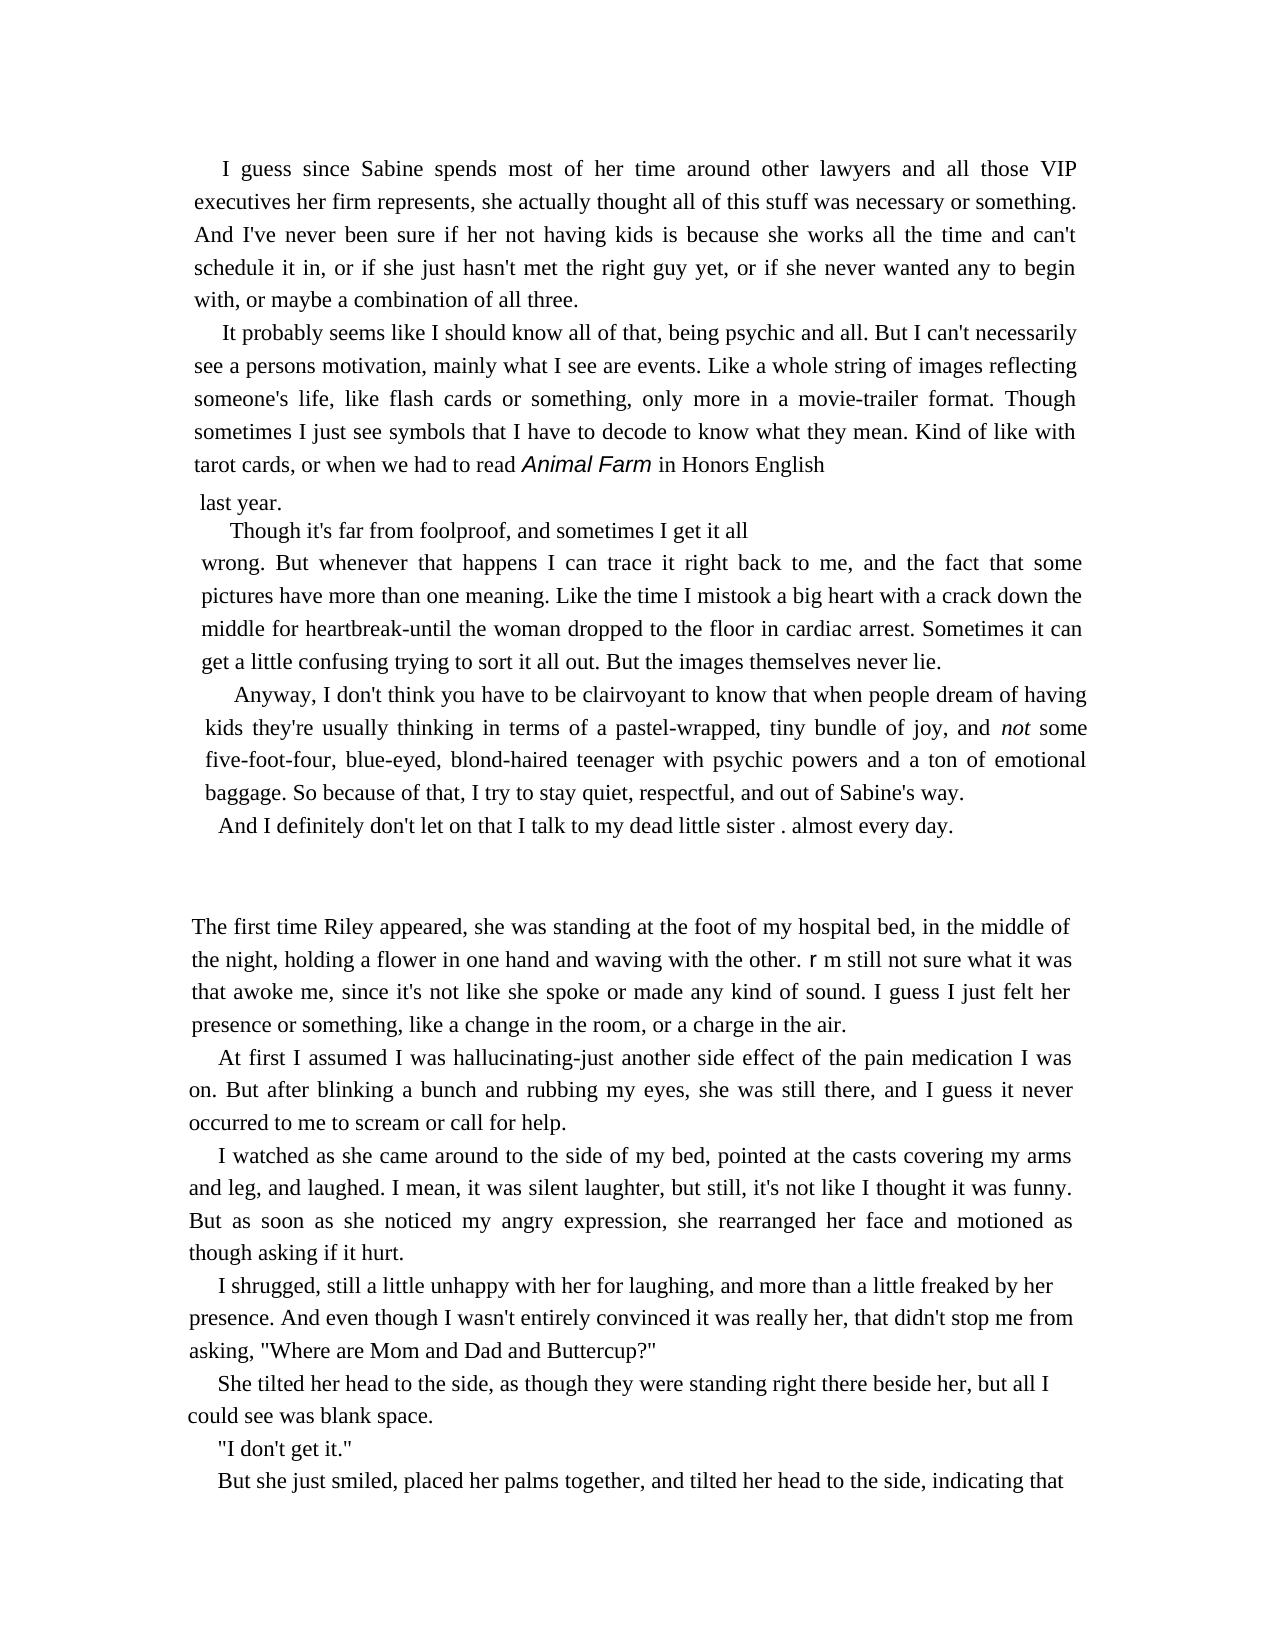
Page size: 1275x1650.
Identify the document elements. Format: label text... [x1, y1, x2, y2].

text last year. [199, 479, 1087, 518]
text But she just smiled, placed her palms together, and tilted her head to the side, indicating that [187, 1462, 1074, 1495]
text Anyway, I don't think you have to be clairvoyant to know that when people dream of having kids they're usually thinking in terms of a pastel-wrapped, tiny bundle of joy, and not some five-foot-four, blue-eyed, blond-haired teenager with psychic powers and a ton of emotional baggage. So because of that, I try to stay quiet, respectful, and out of Sabine's way. [205, 676, 1087, 807]
text The first time Riley appeared, she was standing at the foot of my hospital bed, in the middle of the night, holding a flower in one hand and waving with the other. r m still not sure what it was that awoke me, since it's not like she spoke or made any kind of sound. I guess I just felt her presence or something, like a change in the room, or a charge in the air. [191, 909, 1073, 1039]
text I watched as she came around to the side of my bed, pointed at the casts covering my arms and leg, and laughed. I mean, it was silent laughter, but still, it's not like I thought it was funny. But as soon as she noticed my angry expression, she rearranged her face and motioned as though asking if it hurt. [188, 1137, 1074, 1267]
text "I don't get it." [217, 1431, 1082, 1462]
text I shrugged, still a little unhappy with her for laughing, and more than a little freaked by her presence. And even though I wasn't entirely convinced it was really her, that didn't stop me from asking, "Where are Mom and Dad and Buttercup?" [189, 1267, 1082, 1365]
text wrong. But whenever that happens I can trace it right back to me, and the fact that some pictures have more than one meaning. Like the time I mistook a big heart with a crack down the middle for heartbreak-until the woman dropped to the floor in cardiac arrest. Sometimes it can get a little confusing trying to sort it all out. But the images themselves never lie. [201, 544, 1085, 676]
text Though it's far from foolproof, and sometimes I get it all [229, 518, 1087, 544]
text And I definitely don't let on that I talk to my dead little sister . almost every day. [189, 807, 1087, 840]
text At first I assumed I was hallucinating-just another side effect of the pain medication I was on. But after blinking a bunch and rubbing my eyes, she was still there, and I guess it never occurred to me to scream or call for help. [188, 1039, 1074, 1137]
text It probably seems like I should know all of that, being psychic and all. But I can't necessarily see a persons motivation, mainly what I see are events. Like a whole string of images reflecting someone's life, like flash cards or something, only more in a movie-trailer format. Though sometimes I just see symbols that I have to decode to know what they mean. Kind of like with tarot cards, or when we had to read Animal Farm in Honors English [194, 314, 1078, 479]
text I guess since Sabine spends most of her time around other lawyers and all those VIP executives her firm represents, she actually thought all of this stuff was necessary or something. And I've never been sure if her not having kids is because she works all the time and can't schedule it in, or if she just hasn't met the right guy yet, or if she never wanted any to begin with, or maybe a combination of all three. [194, 150, 1078, 314]
text She tilted her head to the side, as though they were standing right there beside her, but all I could see was blank space. [187, 1365, 1074, 1431]
